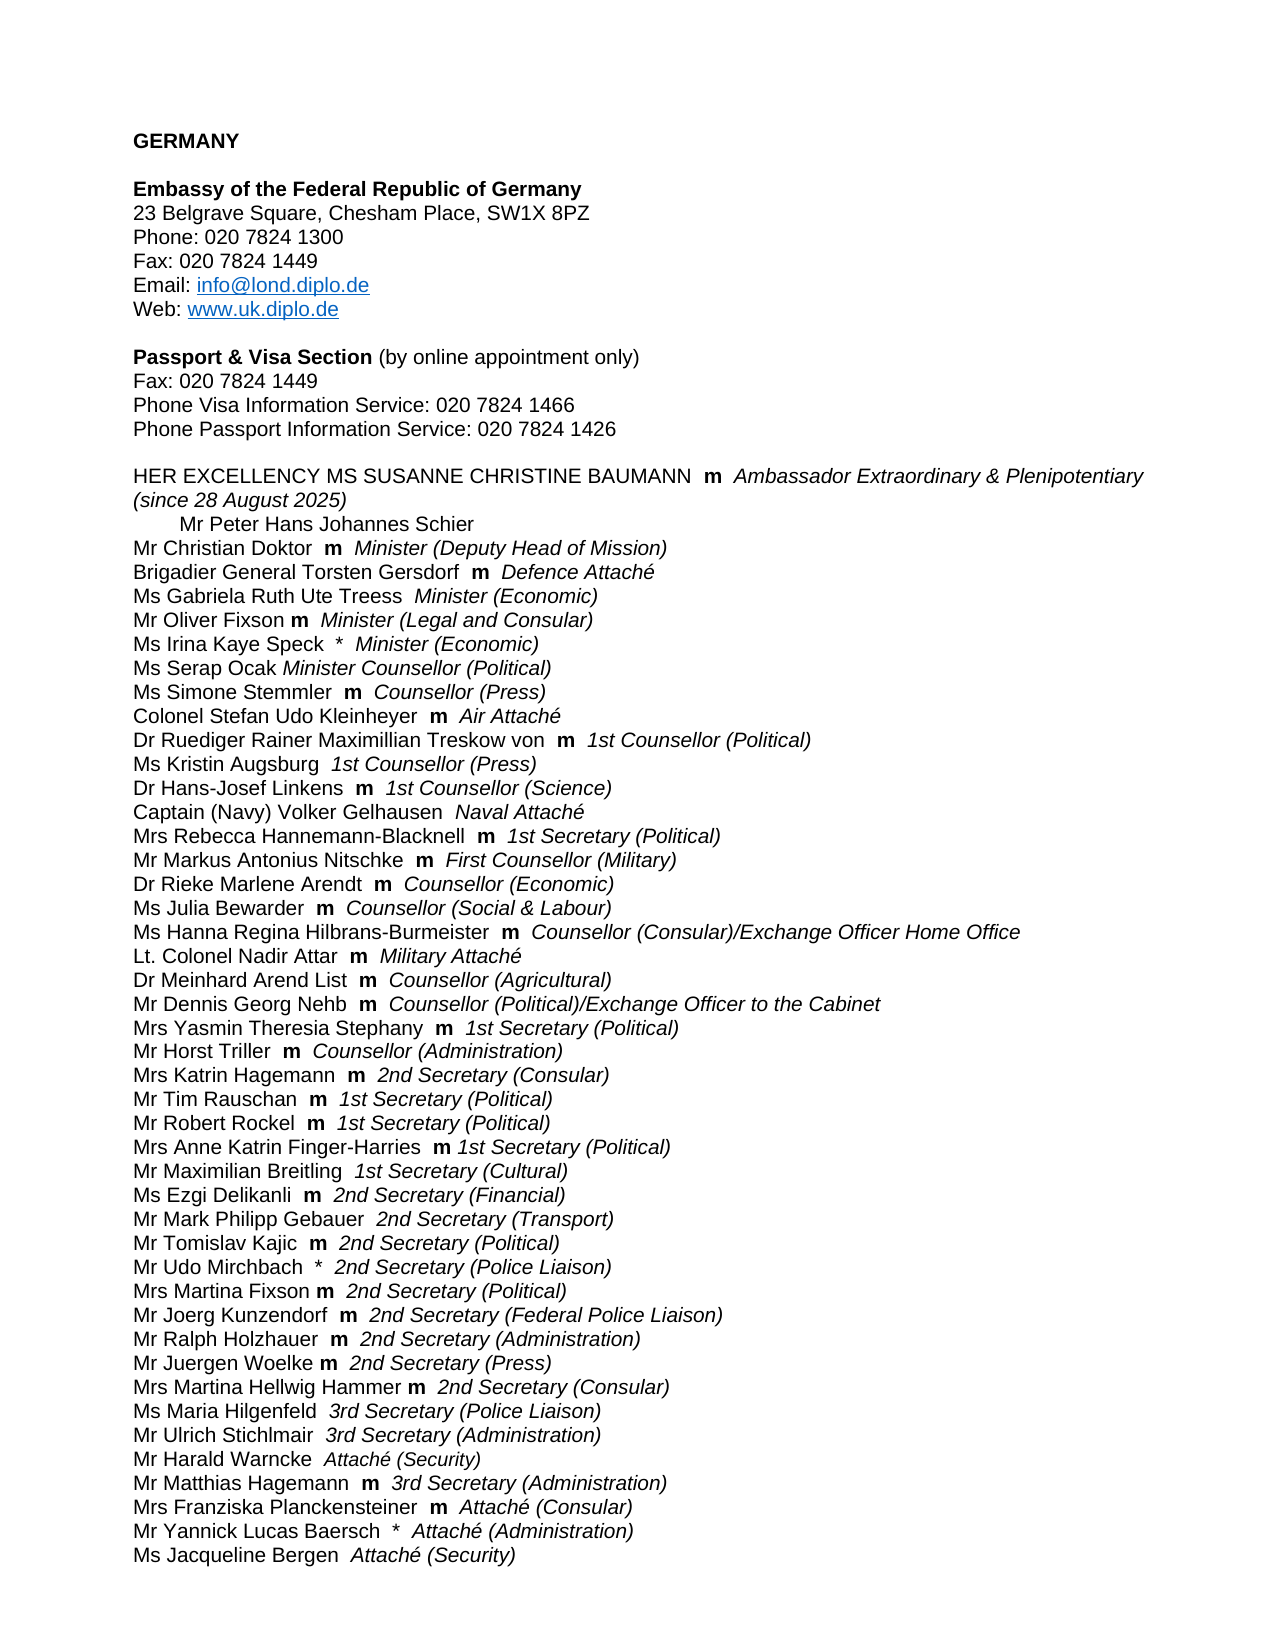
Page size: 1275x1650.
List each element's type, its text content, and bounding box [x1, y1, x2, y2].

text Dr Rieke Marlene Arendt m Counsellor (Economic) [133, 872, 1181, 896]
text Fax: 020 7824 1449 [133, 249, 1181, 273]
text Mr Tomislav Kajic m 2nd Secretary (Political) [133, 1231, 1181, 1255]
text Mr Robert Rockel m 1st Secretary (Political) [133, 1111, 1181, 1135]
text Dr Ruediger Rainer Maximillian Treskow von m 1st Counsellor (Political) [133, 728, 1181, 752]
text Phone Visa Information Service: 020 7824 1466 [133, 392, 1181, 416]
text Ms Maria Hilgenfeld 3rd Secretary (Police Liaison) [133, 1399, 1181, 1423]
text Mr Joerg Kunzendorf m 2nd Secretary (Federal Police Liaison) [133, 1303, 1181, 1327]
text Mr Markus Antonius Nitschke m First Counsellor (Military) [133, 848, 1181, 872]
text Colonel Stefan Udo Kleinheyer m Air Attaché [133, 704, 1181, 728]
text Mrs Rebecca Hannemann-Blacknell m 1st Secretary (Political) [133, 824, 1181, 848]
text Mrs Katrin Hagemann m 2nd Secretary (Consular) [133, 1063, 1181, 1087]
text Mr Ralph Holzhauer m 2nd Secretary (Administration) [133, 1327, 1181, 1351]
text Mr Horst Triller m Counsellor (Administration) [133, 1039, 1181, 1063]
text Passport & Visa Section (by online appointment only) [133, 344, 1181, 368]
text Phone Passport Information Service: 020 7824 1426 [133, 416, 1181, 440]
text GERMANY [133, 129, 1181, 153]
text Ms Gabriela Ruth Ute Treess Minister (Economic) [133, 584, 1181, 608]
text Fax: 020 7824 1449 [133, 368, 1181, 392]
text Mr Dennis Georg Nehb m Counsellor (Political)/Exchange Officer to the Cabinet [133, 991, 1181, 1015]
text Lt. Colonel Nadir Attar m Military Attaché [133, 943, 1181, 967]
text Embassy of the Federal Republic of Germany [133, 177, 1181, 201]
text Dr Hans-Josef Linkens m 1st Counsellor (Science) [133, 776, 1181, 800]
text Ms Julia Bewarder m Counsellor (Social & Labour) [133, 896, 1181, 919]
text Dr Meinhard Arend List m Counsellor (Agricultural) [133, 967, 1181, 991]
text Mrs Martina Fixson m 2nd Secretary (Political) [133, 1279, 1181, 1303]
text Ms Ezgi Delikanli m 2nd Secretary (Financial) [133, 1183, 1181, 1207]
text Mr Maximilian Breitling 1st Secretary (Cultural) [133, 1159, 1181, 1183]
text Mr Harald Warncke Attaché (Security) [133, 1447, 1181, 1471]
text Mr Mark Philipp Gebauer 2nd Secretary (Transport) [133, 1207, 1181, 1231]
text Mr Ulrich Stichlmair 3rd Secretary (Administration) [133, 1423, 1181, 1447]
text Ms Jacqueline Bergen Attaché (Security) [133, 1542, 1181, 1566]
text Mrs Franziska Planckensteiner m Attaché (Consular) [133, 1494, 1181, 1518]
text Brigadier General Torsten Gersdorf m Defence Attaché [133, 560, 1181, 584]
text Ms Hanna Regina Hilbrans-Burmeister m Counsellor (Consular)/Exchange Officer Home Office [133, 919, 1181, 943]
text Mrs Anne Katrin Finger-Harries m 1st Secretary (Political) [133, 1135, 1181, 1159]
text Ms Serap Ocak Minister Counsellor (Political) [133, 656, 1181, 680]
text Mrs Martina Hellwig Hammer m 2nd Secretary (Consular) [133, 1375, 1181, 1399]
text Mr Christian Doktor m Minister (Deputy Head of Mission) [133, 536, 1181, 560]
text Mr Juergen Woelke m 2nd Secretary (Press) [133, 1351, 1181, 1375]
text Web: www.uk.diplo.de [133, 297, 1181, 321]
text Mr Yannick Lucas Baersch * Attaché (Administration) [133, 1518, 1181, 1542]
text Captain (Navy) Volker Gelhausen Naval Attaché [133, 800, 1181, 824]
text Ms Simone Stemmler m Counsellor (Press) [133, 680, 1181, 704]
text Ms Irina Kaye Speck * Minister (Economic) [133, 632, 1181, 656]
text Ms Kristin Augsburg 1st Counsellor (Press) [133, 752, 1181, 776]
text 23 Belgrave Square, Chesham Place, SW1X 8PZ [133, 201, 1181, 225]
text Email: info@lond.diplo.de [133, 273, 1181, 297]
text Phone: 020 7824 1300 [133, 225, 1181, 249]
text Mr Matthias Hagemann m 3rd Secretary (Administration) [133, 1471, 1181, 1494]
text HER EXCELLENCY MS SUSANNE CHRISTINE BAUMANN m Ambassador Extraordinary & Plenipotentiary (since 28 August 2025) [133, 464, 1181, 512]
text Mr Oliver Fixson m Minister (Legal and Consular) [133, 608, 1181, 632]
text Mrs Yasmin Theresia Stephany m 1st Secretary (Political) [133, 1015, 1181, 1039]
text Mr Udo Mirchbach * 2nd Secretary (Police Liaison) [133, 1255, 1181, 1279]
text Mr Tim Rauschan m 1st Secretary (Political) [133, 1087, 1181, 1111]
text Mr Peter Hans Johannes Schier [133, 512, 1181, 536]
